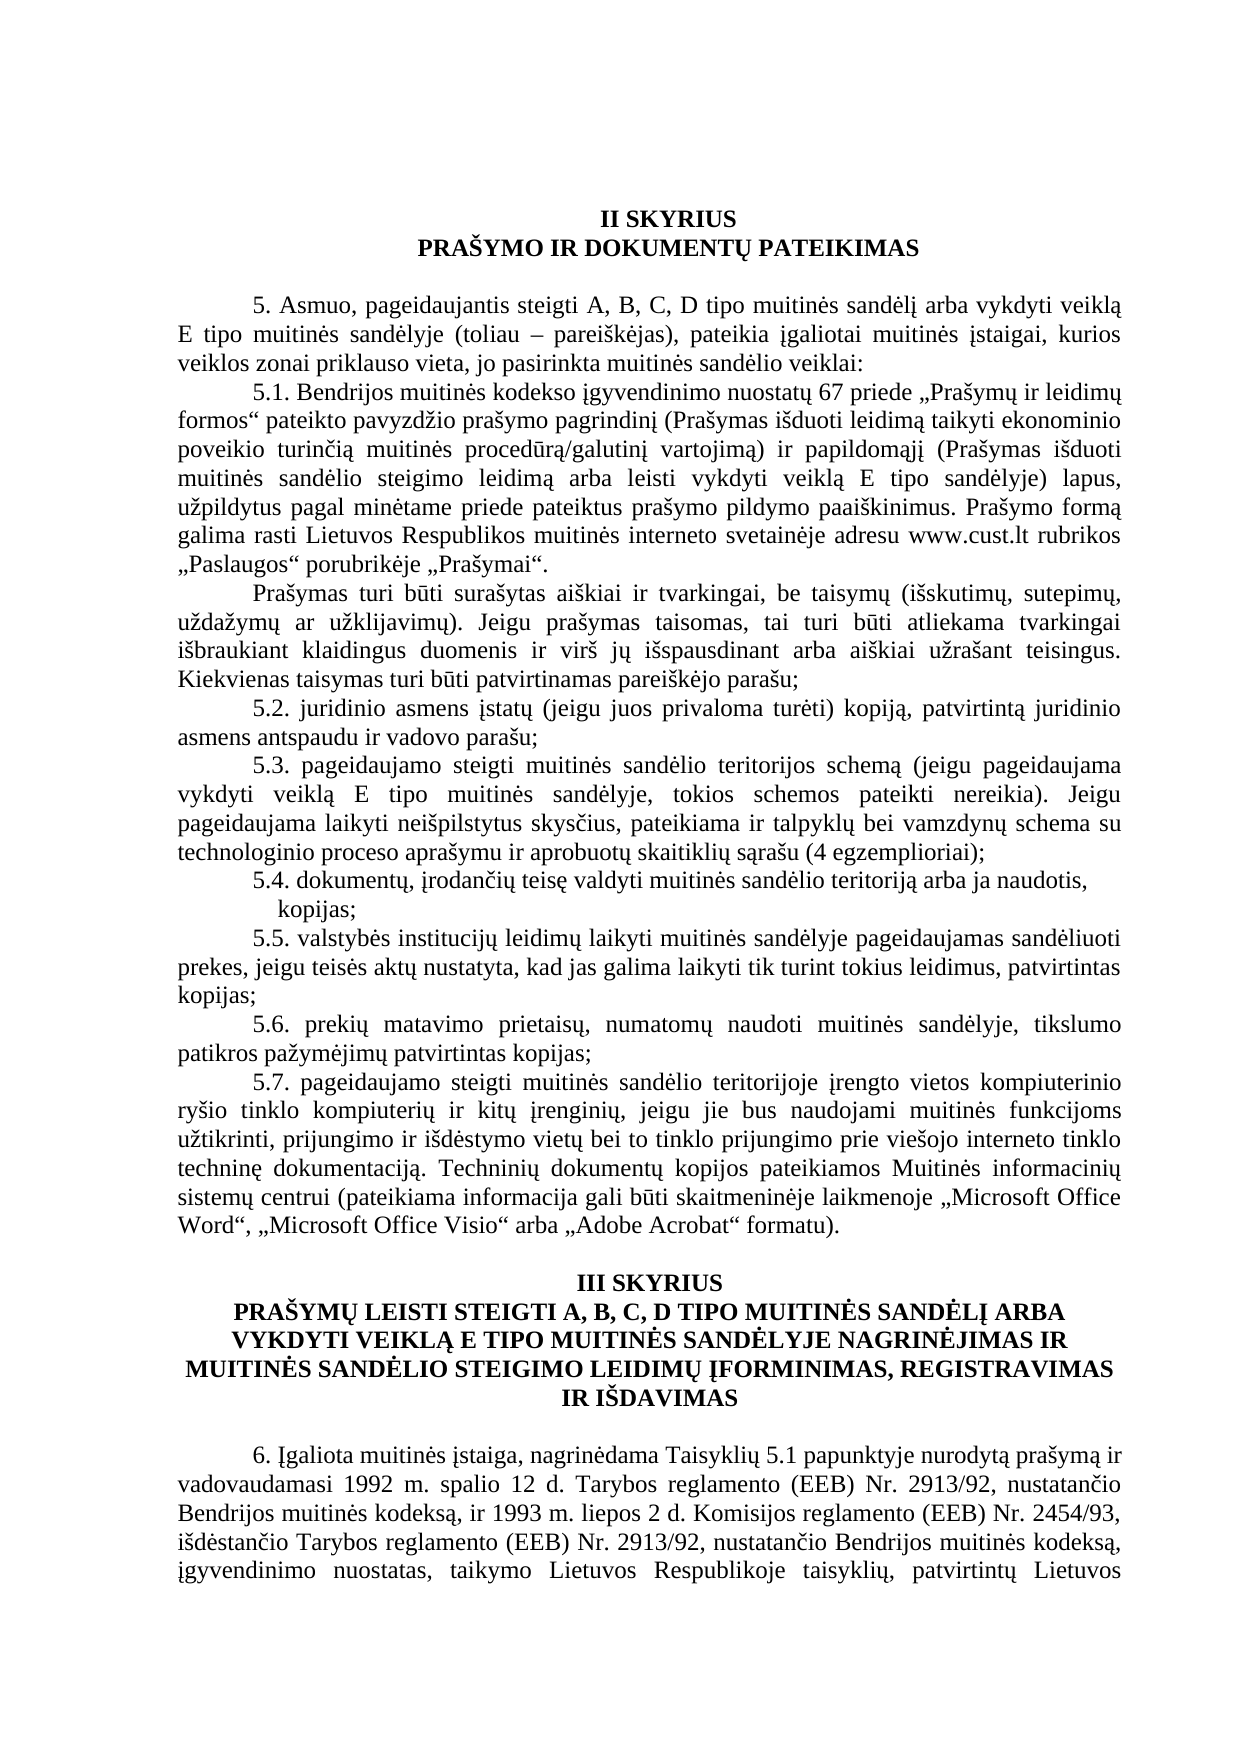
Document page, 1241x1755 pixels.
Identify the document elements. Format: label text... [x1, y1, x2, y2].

text 5.5. valstybės institucijų leidimų laikyti muitinės sandėlyje pageidaujamas sandėliuoti prekes, jeigu teisės aktų nustatyta, kad jas galima laikyti tik turint tokius leidimus, patvirtintas kopijas; [177, 923, 1122, 1009]
text 5.7. pageidaujamo steigti muitinės sandėlio teritorijoje įrengto vietos kompiuterinio ryšio tinklo kompiuterių ir kitų įrenginių, jeigu jie bus naudojami muitinės funkcijoms užtikrinti, prijungimo ir išdėstymo vietų bei to tinklo prijungimo prie viešojo interneto tinklo techninę dokumentaciją. Techninių dokumentų kopijos pateikiamos Muitinės informacinių sistemų centrui (pateikiama informacija gali būti skaitmeninėje laikmenoje „Microsoft Office Word“, „Microsoft Office Visio“ arba „Adobe Acrobat“ formatu). [177, 1067, 1122, 1239]
text Prašymas turi būti surašytas aiškiai ir tvarkingai, be taisymų (išskutimų, sutepimų, uždažymų ar užklijavimų). Jeigu prašymas taisomas, tai turi būti atliekama tvarkingai išbraukiant klaidingus duomenis ir virš jų išspausdinant arba aiškiai užrašant teisingus. Kiekvienas taisymas turi būti patvirtinamas pareiškėjo parašu; [177, 578, 1122, 693]
text 5.6. prekių matavimo prietaisų, numatomų naudoti muitinės sandėlyje, tikslumo patikros pažymėjimų patvirtintas kopijas; [177, 1009, 1122, 1067]
text 5.4. dokumentų, įrodančių teisę valdyti muitinės sandėlio teritoriją arba ja naudotis, kopijas; [252, 866, 1122, 923]
text PRAŠYMO IR DOKUMENTŲ PATEIKIMAS [215, 233, 1122, 262]
text 5. Asmuo, pageidaujantis steigti A, B, C, D tipo muitinės sandėlį arba vykdyti veiklą E tipo muitinės sandėlyje (toliau – pareiškėjas), pateikia įgaliotai muitinės įstaigai, kurios veiklos zonai priklauso vieta, jo pasirinkta muitinės sandėlio veiklai: [177, 291, 1122, 377]
text 5.1. Bendrijos muitinės kodekso įgyvendinimo nuostatų 67 priede „Prašymų ir leidimų formos“ pateikto pavyzdžio prašymo pagrindinį (Prašymas išduoti leidimą taikyti ekonominio poveikio turinčią muitinės procedūrą/galutinį vartojimą) ir papildomąjį (Prašymas išduoti muitinės sandėlio steigimo leidimą arba leisti vykdyti veiklą E tipo sandėlyje) lapus, užpildytus pagal minėtame priede pateiktus prašymo pildymo paaiškinimus. Prašymo formą galima rasti Lietuvos Respublikos muitinės interneto svetainėje adresu www.cust.lt rubrikos „Paslaugos“ porubrikėje „Prašymai“. [177, 377, 1122, 578]
text II SKYRIUS [215, 204, 1122, 233]
text 5.2. juridinio asmens įstatų (jeigu juos privaloma turėti) kopiją, patvirtintą juridinio asmens antspaudu ir vadovo parašu; [177, 693, 1122, 751]
text PRAŠYMŲ LEISTI STEIGTI A, B, C, D TIPO MUITINĖS SANDĖLĮ ARBA VYKDYTI VEIKLĄ E TIPO MUITINĖS SANDĖLYJE NAGRINĖJIMAS IR MUITINĖS SANDĖLIO STEIGIMO LEIDIMŲ ĮFORMINIMAS, REGISTRAVIMAS IR IŠDAVIMAS [177, 1297, 1122, 1412]
text 6. Įgaliota muitinės įstaiga, nagrinėdama Taisyklių 5.1 papunktyje nurodytą prašymą ir vadovaudamasi 1992 m. spalio 12 d. Tarybos reglamento (EEB) Nr. 2913/92, nustatančio Bendrijos muitinės kodeksą, ir 1993 m. liepos 2 d. Komisijos reglamento (EEB) Nr. 2454/93, išdėstančio Tarybos reglamento (EEB) Nr. 2913/92, nustatančio Bendrijos muitinės kodeksą, įgyvendinimo nuostatas, taikymo Lietuvos Respublikoje taisyklių, patvirtintų Lietuvos [177, 1441, 1122, 1584]
text 5.3. pageidaujamo steigti muitinės sandėlio teritorijos schemą (jeigu pageidaujama vykdyti veiklą E tipo muitinės sandėlyje, tokios schemos pateikti nereikia). Jeigu pageidaujama laikyti neišpilstytus skysčius, pateikiama ir talpyklų bei vamzdynų schema su technologinio proceso aprašymu ir aprobuotų skaitiklių sąrašu (4 egzemplioriai); [177, 751, 1122, 866]
text III SKYRIUS [177, 1268, 1122, 1297]
